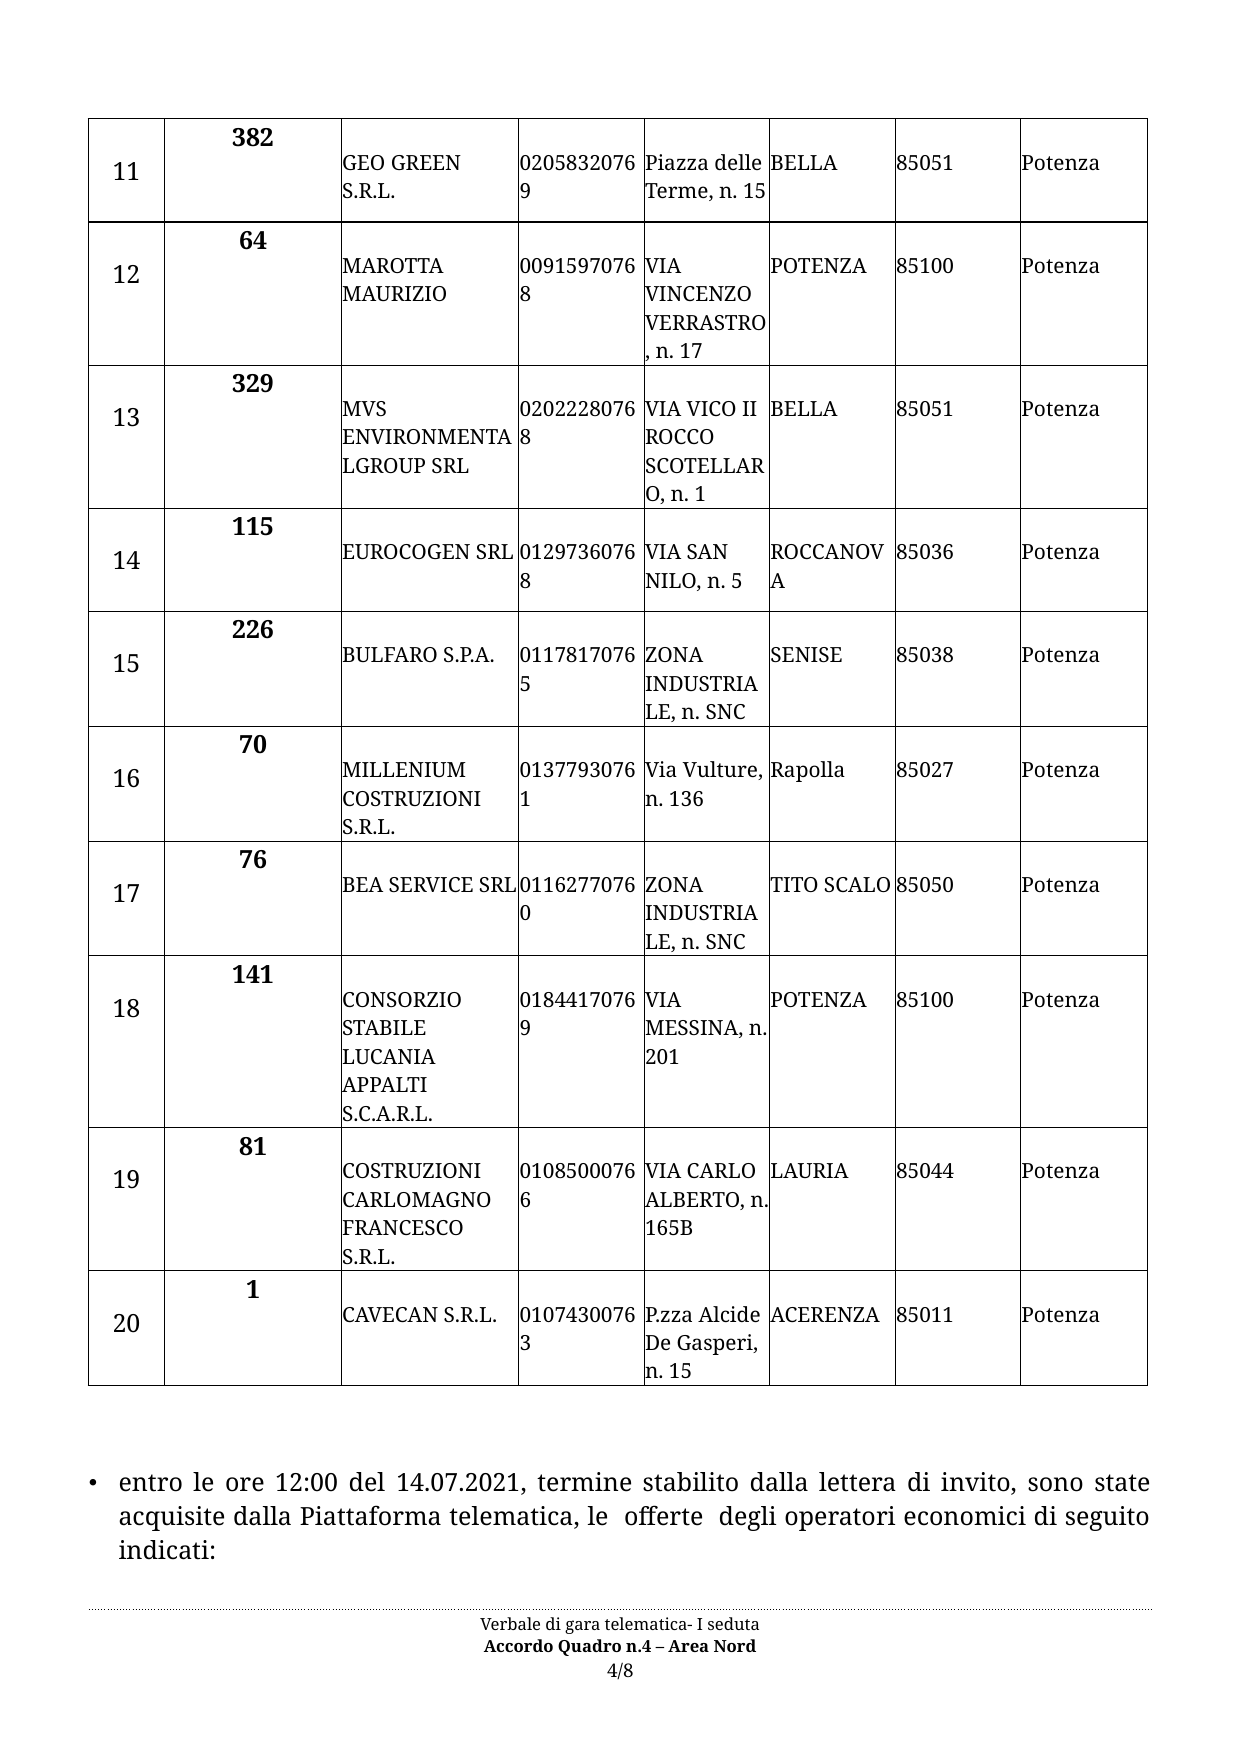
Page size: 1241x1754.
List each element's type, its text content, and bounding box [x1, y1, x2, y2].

table_cell 85100 [896, 956, 1020, 1127]
table_cell 81 [165, 1128, 341, 1270]
table_cell 329 [165, 366, 341, 508]
table_cell 85050 [896, 842, 1020, 955]
table_cell Piazza delle Terme, n. 15 [645, 119, 769, 221]
list entro le ore 12:00 del 14.07.2021, termine stabilito dalla lettera di invito, sono state acquisite dalla Piattaforma telematica, le offerte degli operatori economici di seguito indicati: [89, 1464, 1152, 1567]
table_cell Potenza [1021, 509, 1147, 611]
table_cell 02022280768 [519, 366, 644, 508]
table_cell Potenza [1021, 119, 1147, 221]
table_cell 226 [165, 612, 341, 726]
table_cell 01297360768 [519, 509, 644, 611]
table_cell 19 [89, 1128, 164, 1270]
table_cell P.zza Alcide De Gasperi, n. 15 [645, 1271, 769, 1385]
table_cell VIA CARLO ALBERTO, n. 165B [645, 1128, 769, 1270]
table_cell 70 [165, 727, 341, 841]
table_cell GEO GREEN S.R.L. [342, 119, 518, 221]
table_cell 85036 [896, 509, 1020, 611]
table_cell Potenza [1021, 727, 1147, 841]
table_cell 85038 [896, 612, 1020, 726]
table_cell 85027 [896, 727, 1020, 841]
table_cell Rapolla [770, 727, 895, 841]
table_cell Potenza [1021, 1128, 1147, 1270]
table_cell POTENZA [770, 223, 895, 364]
table_cell 1 [165, 1271, 341, 1385]
table_cell 01085000766 [519, 1128, 644, 1270]
table_cell CAVECAN S.R.L. [342, 1271, 518, 1385]
table_cell 01844170769 [519, 956, 644, 1127]
table_cell 85051 [896, 119, 1020, 221]
table_cell VIA SAN NILO, n. 5 [645, 509, 769, 611]
table_cell 20 [89, 1271, 164, 1385]
table_cell MVS ENVIRONMENTALGROUP SRL [342, 366, 518, 508]
table_cell VIA VINCENZO VERRASTRO, n. 17 [645, 223, 769, 364]
table_cell BELLA [770, 366, 895, 508]
table_cell COSTRUZIONI CARLOMAGNO FRANCESCO S.R.L. [342, 1128, 518, 1270]
table_cell MILLENIUM COSTRUZIONI S.R.L. [342, 727, 518, 841]
table_cell 64 [165, 223, 341, 364]
table_cell 141 [165, 956, 341, 1127]
table_cell Potenza [1021, 956, 1147, 1127]
table_cell 02058320769 [519, 119, 644, 221]
table_cell 01074300763 [519, 1271, 644, 1385]
table_cell 16 [89, 727, 164, 841]
table_cell 15 [89, 612, 164, 726]
table_cell ROCCANOVA [770, 509, 895, 611]
table_cell Potenza [1021, 1271, 1147, 1385]
table_cell 13 [89, 366, 164, 508]
table_cell LAURIA [770, 1128, 895, 1270]
table_cell BELLA [770, 119, 895, 221]
table_cell 12 [89, 223, 164, 364]
table_cell 14 [89, 509, 164, 611]
table_cell 17 [89, 842, 164, 955]
table_cell 85051 [896, 366, 1020, 508]
table_cell Potenza [1021, 842, 1147, 955]
table_cell 85044 [896, 1128, 1020, 1270]
table_cell Potenza [1021, 366, 1147, 508]
table_cell ZONA INDUSTRIALE, n. SNC [645, 612, 769, 726]
table_cell 11 [89, 119, 164, 221]
table_cell 18 [89, 956, 164, 1127]
table_cell POTENZA [770, 956, 895, 1127]
table_cell MAROTTA MAURIZIO [342, 223, 518, 364]
table_cell 76 [165, 842, 341, 955]
table_cell 00915970768 [519, 223, 644, 364]
table_cell CONSORZIO STABILE LUCANIA APPALTI S.C.A.R.L. [342, 956, 518, 1127]
table_cell VIA MESSINA, n. 201 [645, 956, 769, 1127]
table_cell 01162770760 [519, 842, 644, 955]
table_cell EUROCOGEN SRL [342, 509, 518, 611]
table_cell Potenza [1021, 223, 1147, 364]
table_cell 85100 [896, 223, 1020, 364]
table_cell 115 [165, 509, 341, 611]
table_cell 01178170765 [519, 612, 644, 726]
table_cell VIA VICO II ROCCO SCOTELLARO, n. 1 [645, 366, 769, 508]
table_cell Via Vulture, n. 136 [645, 727, 769, 841]
table_cell ZONA INDUSTRIALE, n. SNC [645, 842, 769, 955]
table_cell 382 [165, 119, 341, 221]
table_cell 85011 [896, 1271, 1020, 1385]
table_cell SENISE [770, 612, 895, 726]
table_cell ACERENZA [770, 1271, 895, 1385]
table_cell 01377930761 [519, 727, 644, 841]
table_cell Potenza [1021, 612, 1147, 726]
table_cell BEA SERVICE SRL [342, 842, 518, 955]
table_cell BULFARO S.P.A. [342, 612, 518, 726]
table_cell TITO SCALO [770, 842, 895, 955]
